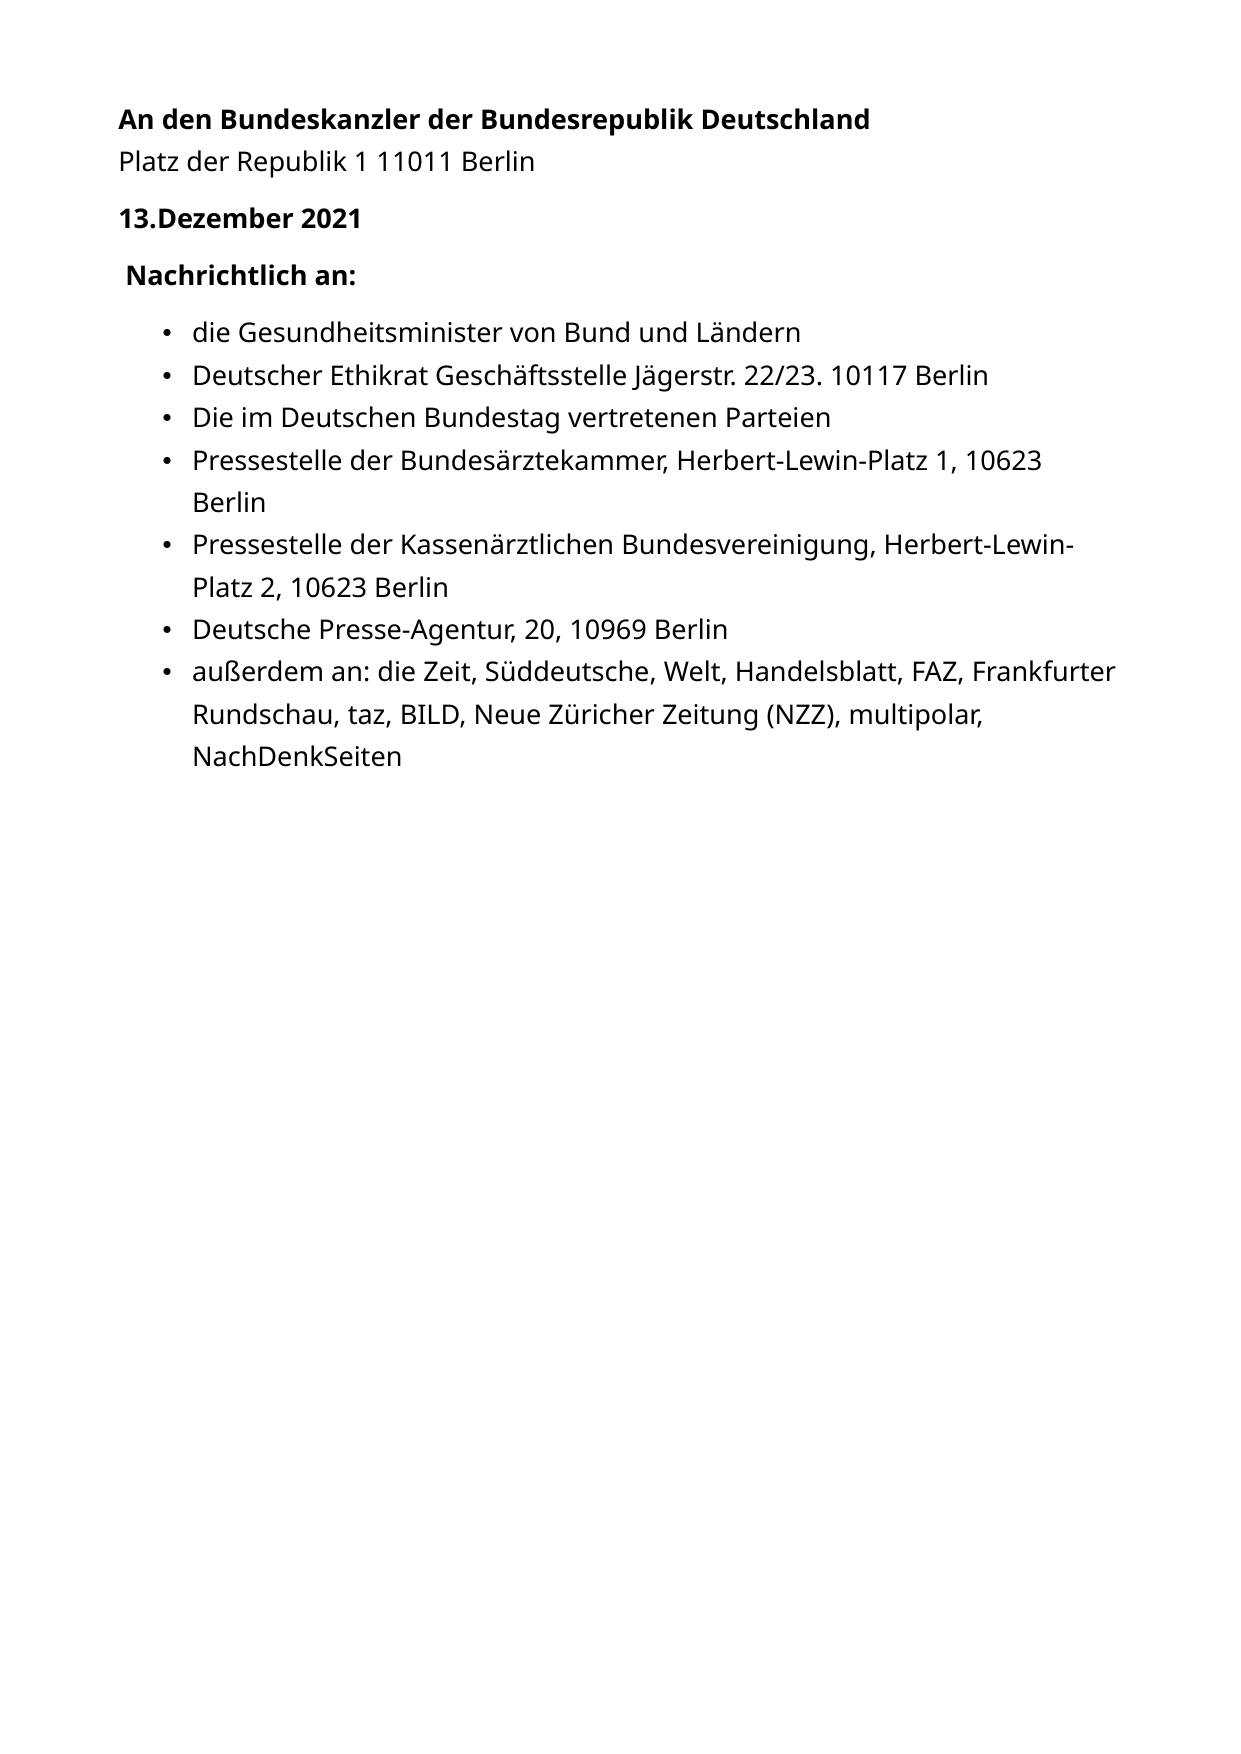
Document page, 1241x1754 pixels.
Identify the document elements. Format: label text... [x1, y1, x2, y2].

text An den Bundeskanzler der Bundesrepublik Deutschland Platz der Republik 1 11011 Berlin [118, 100, 1122, 180]
list Deutsche Presse-Agentur, 20, 10969 Berlin [162, 611, 1122, 647]
text 13.Dezember 2021 [118, 200, 1122, 237]
list Deutscher Ethikrat Geschäftsstelle Jägerstr. 22/23. 10117 Berlin [162, 356, 1122, 393]
list Pressestelle der Bundesärztekammer, Herbert-Lewin-Platz 1, 10623 Berlin [162, 441, 1122, 520]
list die Gesundheitsminister von Bund und Ländern [162, 314, 1122, 351]
list außerdem an: die Zeit, Süddeutsche, Welt, Handelsblatt, FAZ, Frankfurter Rundschau, taz, BILD, Neue Züricher Zeitung (NZZ), multipolar, NachDenkSeiten [162, 653, 1122, 774]
list Pressestelle der Kassenärztlichen Bundesvereinigung, Herbert-Lewin-Platz 2, 10623 Berlin [162, 526, 1122, 605]
list Die im Deutschen Bundestag vertretenen Parteien [162, 398, 1122, 435]
text Nachrichtlich an: [118, 257, 1122, 294]
